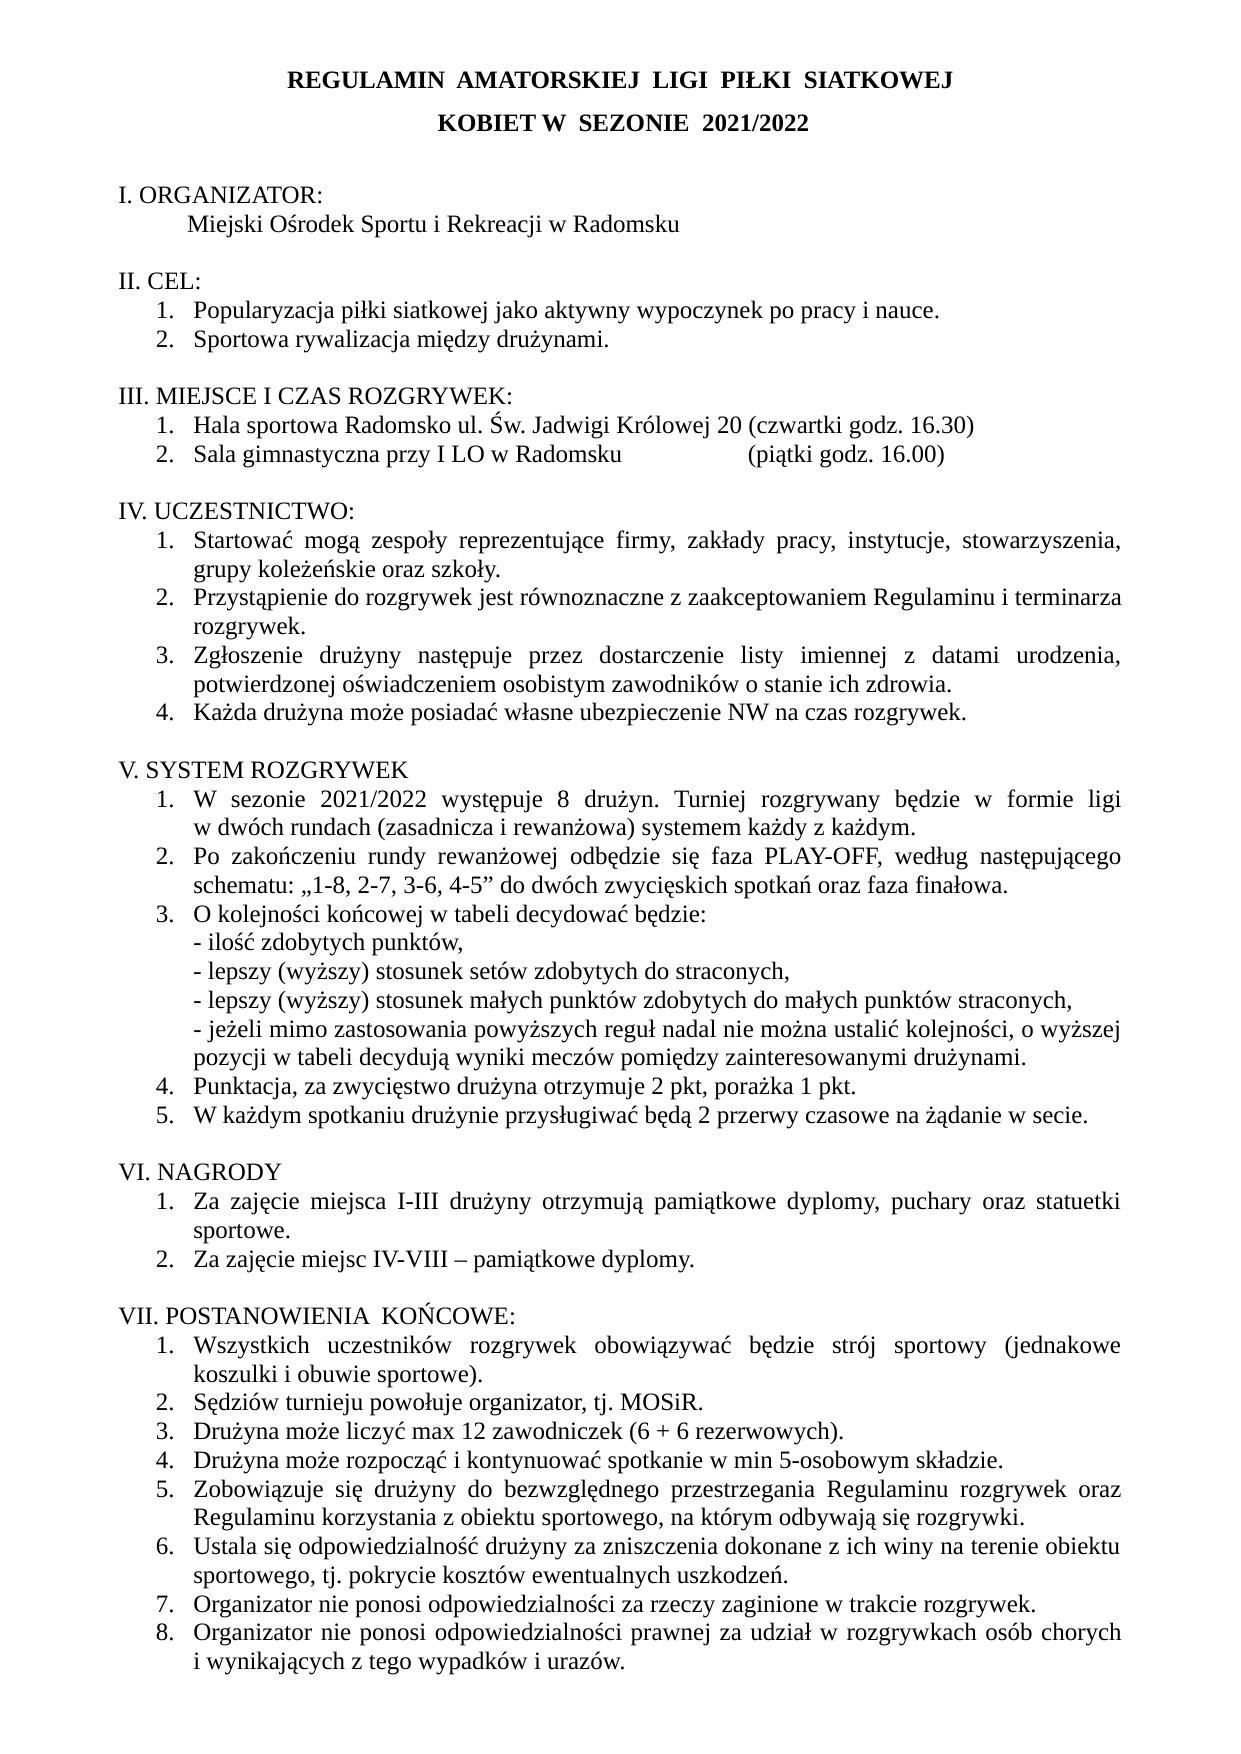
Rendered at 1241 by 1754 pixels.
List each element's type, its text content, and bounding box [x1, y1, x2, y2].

list W sezonie 2021/2022 występuje 8 drużyn. Turniej rozgrywany będzie w formie ligi w dwóch rundach (zasadnicza i rewanżowa) systemem każdy z każdym. [156, 784, 1122, 841]
list Sędziów turnieju powołuje organizator, tj. MOSiR. [156, 1387, 1122, 1416]
text VI. NAGRODY [118, 1157, 1122, 1186]
list Popularyzacja piłki siatkowej jako aktywny wypoczynek po pracy i nauce. [156, 295, 1122, 324]
text VII. POSTANOWIENIA KOŃCOWE: [118, 1301, 1122, 1330]
list - jeżeli mimo zastosowania powyższych reguł nadal nie można ustalić kolejności, o wyższej pozycji w tabeli decydują wyniki meczów pomiędzy zainteresowanymi drużynami. [156, 1014, 1122, 1071]
list - ilość zdobytych punktów, [156, 927, 1122, 956]
list Każda drużyna może posiadać własne ubezpieczenie NW na czas rozgrywek. [156, 697, 1122, 726]
list O kolejności końcowej w tabeli decydować będzie: [156, 899, 1122, 927]
text REGULAMIN AMATORSKIEJ LIGI PIŁKI SIATKOWEJ KOBIET W SEZONIE 2021/2022 [118, 65, 1122, 137]
list Sportowa rywalizacja między drużynami. [156, 324, 1122, 352]
text I. ORGANIZATOR: [118, 180, 1122, 209]
text II. CEL: [118, 266, 1122, 295]
list W każdym spotkaniu drużynie przysługiwać będą 2 przerwy czasowe na żądanie w secie. [156, 1100, 1122, 1129]
text IV. UCZESTNICTWO: [118, 496, 1122, 525]
list Zobowiązuje się drużyny do bezwzględnego przestrzegania Regulaminu rozgrywek oraz Regulaminu korzystania z obiektu sportowego, na którym odbywają się rozgrywki. [156, 1474, 1122, 1531]
text Miejski Ośrodek Sportu i Rekreacji w Radomsku [118, 209, 1122, 237]
list Punktacja, za zwycięstwo drużyna otrzymuje 2 pkt, porażka 1 pkt. [156, 1071, 1122, 1100]
list Drużyna może rozpocząć i kontynuować spotkanie w min 5-osobowym składzie. [156, 1445, 1122, 1474]
list Przystąpienie do rozgrywek jest równoznaczne z zaakceptowaniem Regulaminu i terminarza rozgrywek. [156, 582, 1122, 640]
list Drużyna może liczyć max 12 zawodniczek (6 + 6 rezerwowych). [156, 1416, 1122, 1445]
list Organizator nie ponosi odpowiedzialności za rzeczy zaginione w trakcie rozgrywek. [156, 1589, 1122, 1617]
text III. MIEJSCE I CZAS ROZGRYWEK: [118, 381, 1122, 410]
text V. SYSTEM ROZGRYWEK [118, 755, 1122, 784]
list Po zakończeniu rundy rewanżowej odbędzie się faza PLAY-OFF, według następującego schematu: „1-8, 2-7, 3-6, 4-5” do dwóch zwycięskich spotkań oraz faza finałowa. [156, 841, 1122, 899]
list Zgłoszenie drużyny następuje przez dostarczenie listy imiennej z datami urodzenia, potwierdzonej oświadczeniem osobistym zawodników o stanie ich zdrowia. [156, 640, 1122, 697]
list Ustala się odpowiedzialność drużyny za zniszczenia dokonane z ich winy na terenie obiektu sportowego, tj. pokrycie kosztów ewentualnych uszkodzeń. [156, 1531, 1122, 1589]
list Organizator nie ponosi odpowiedzialności prawnej za udział w rozgrywkach osób chorych i wynikających z tego wypadków i urazów. [156, 1617, 1122, 1675]
list Za zajęcie miejsca I-III drużyny otrzymują pamiątkowe dyplomy, puchary oraz statuetki sportowe. [156, 1186, 1122, 1244]
list Sala gimnastyczna przy I LO w Radomsku (piątki godz. 16.00) [156, 439, 1122, 467]
list Startować mogą zespoły reprezentujące firmy, zakłady pracy, instytucje, stowarzyszenia, grupy koleżeńskie oraz szkoły. [156, 525, 1122, 582]
list Wszystkich uczestników rozgrywek obowiązywać będzie strój sportowy (jednakowe koszulki i obuwie sportowe). [156, 1330, 1122, 1387]
list - lepszy (wyższy) stosunek małych punktów zdobytych do małych punktów straconych, [156, 985, 1122, 1014]
list - lepszy (wyższy) stosunek setów zdobytych do straconych, [156, 956, 1122, 985]
list Hala sportowa Radomsko ul. Św. Jadwigi Królowej 20 (czwartki godz. 16.30) [156, 410, 1122, 439]
list Za zajęcie miejsc IV-VIII – pamiątkowe dyplomy. [156, 1244, 1122, 1272]
